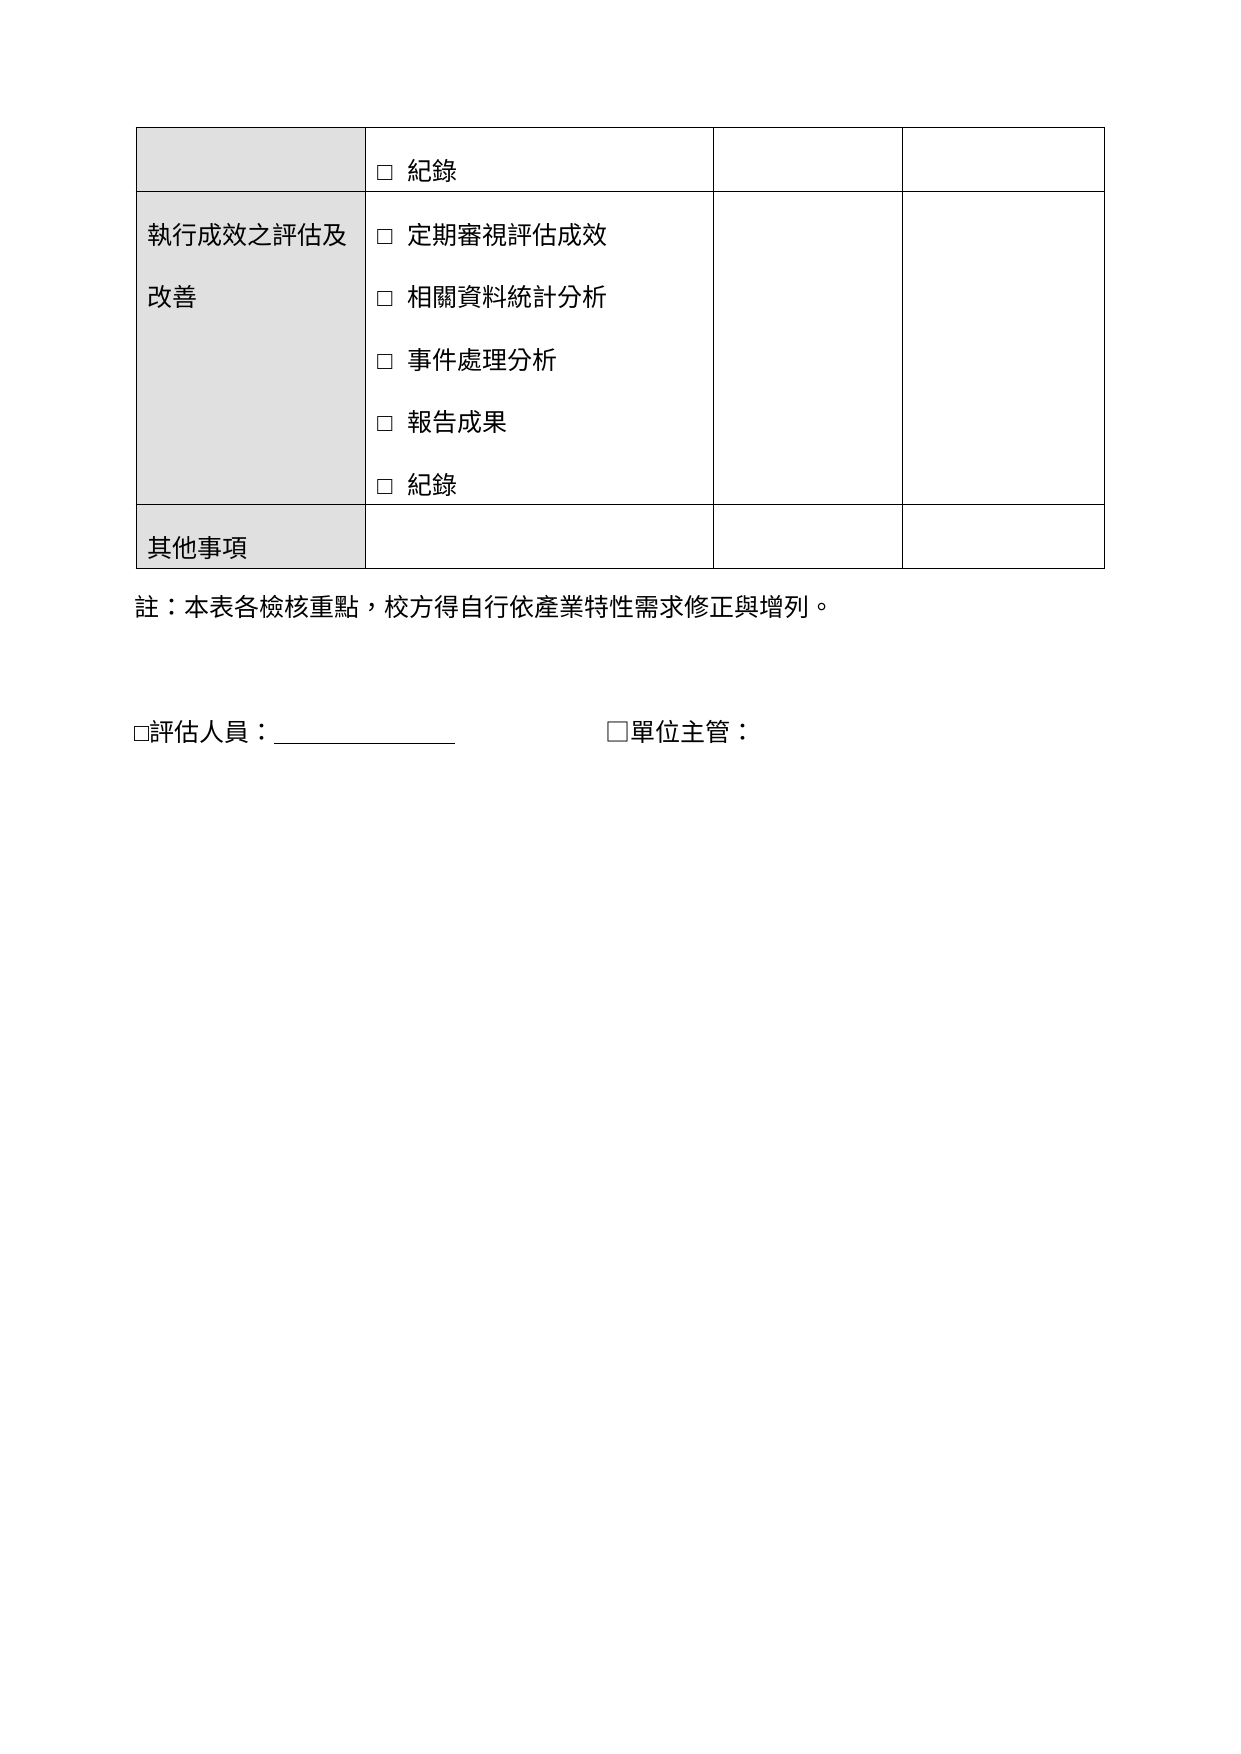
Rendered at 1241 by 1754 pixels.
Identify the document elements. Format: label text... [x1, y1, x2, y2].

table_cell 執行成效之評估及改善 [137, 192, 365, 504]
table_cell [714, 192, 902, 504]
table_cell 其他事項 [137, 505, 365, 568]
text 註：本表各檢核重點，校方得自行依產業特性需求修正與增列。 [75, 587, 1165, 650]
table_cell □ 定期審視評估成效 □ 相關資料統計分析 □ 事件處理分析 □ 報告成果 □ 紀錄 [366, 192, 713, 504]
table_cell [903, 192, 1104, 504]
table_cell □ 紀錄 [366, 128, 713, 191]
table_cell [903, 128, 1104, 191]
text □評估人員： □單位主管： [75, 712, 1165, 749]
table_cell [366, 505, 713, 568]
table_cell [714, 128, 902, 191]
table_cell [714, 505, 902, 568]
table_cell [137, 128, 365, 191]
table_cell [903, 505, 1104, 568]
